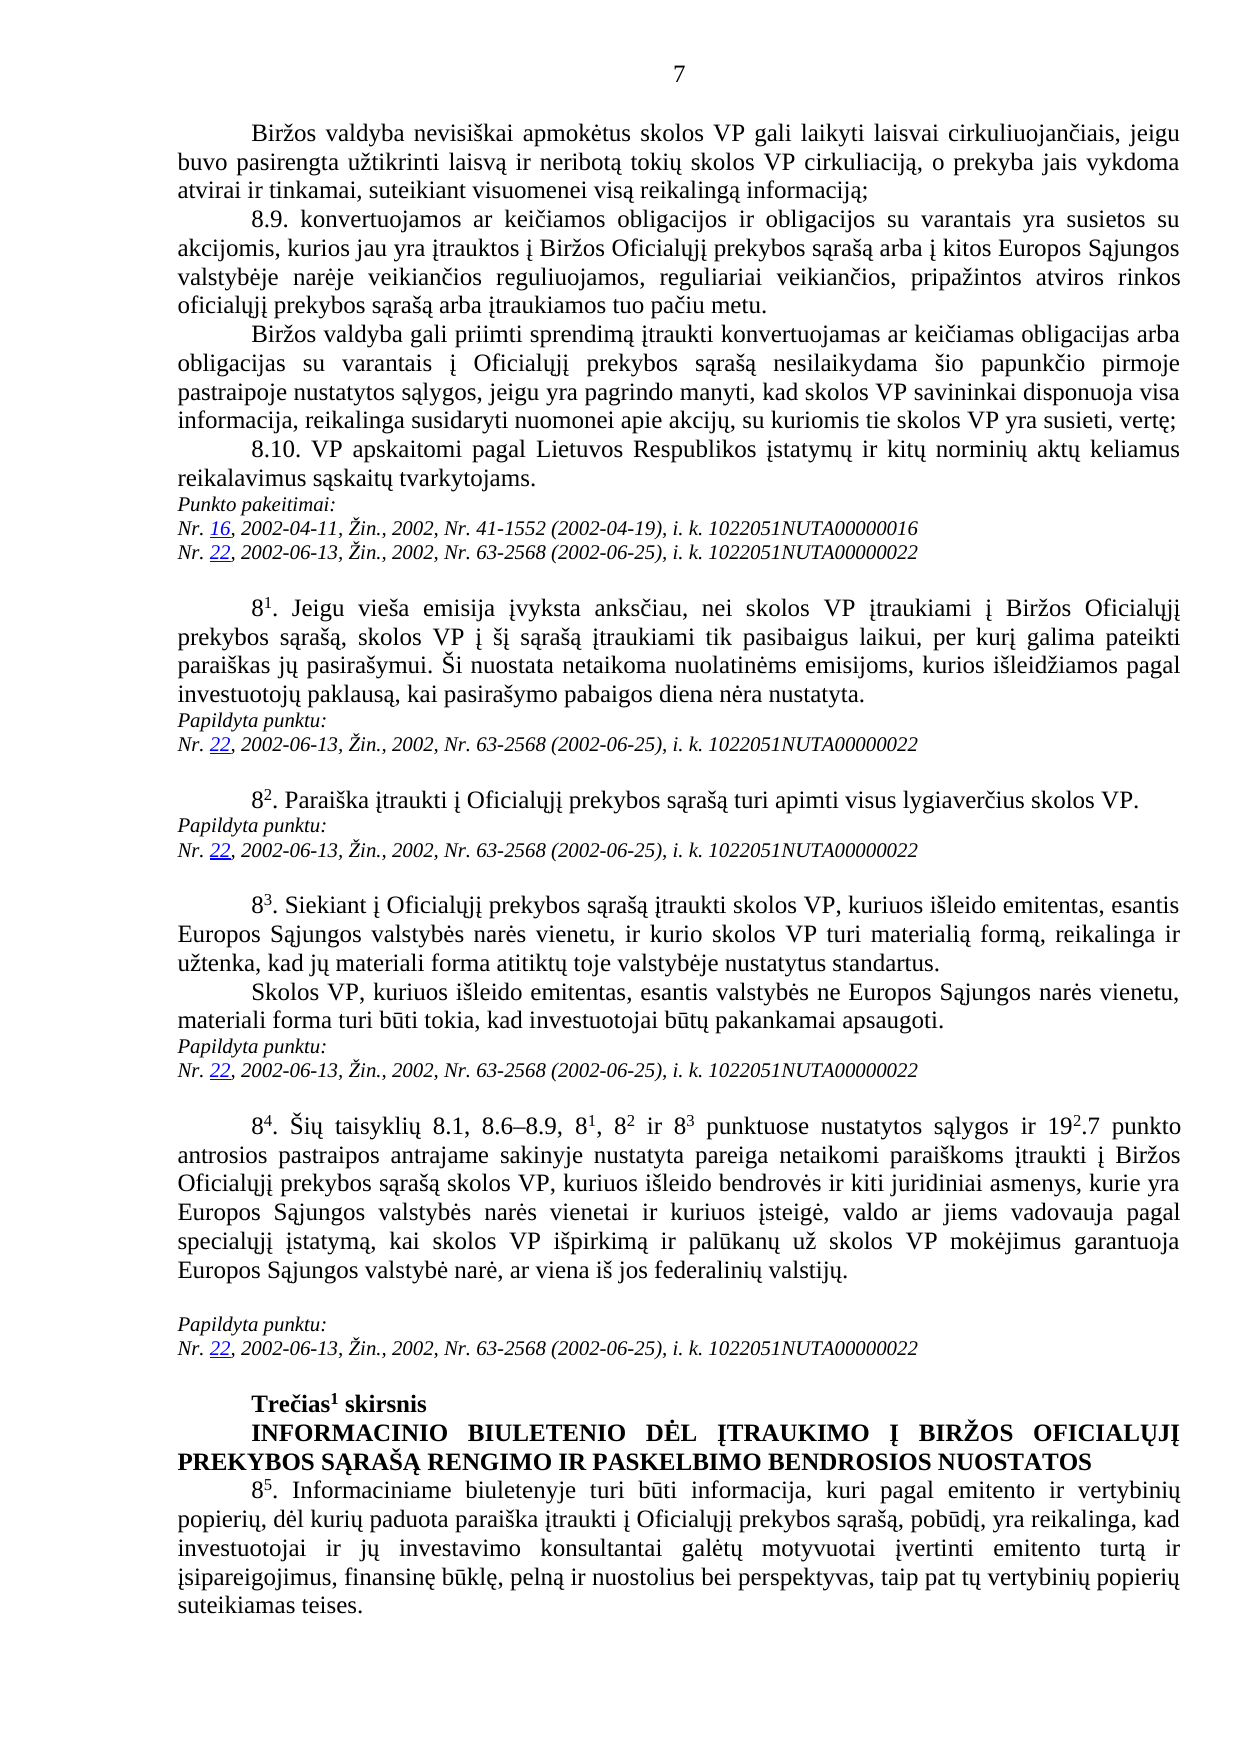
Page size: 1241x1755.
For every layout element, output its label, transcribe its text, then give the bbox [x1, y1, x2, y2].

text Nr. 22, 2002-06-13, Žin., 2002, Nr. 63-2568 (2002-06-25), i. k. 1022051NUTA00000022 [177, 540, 1181, 564]
text 81. Jeigu vieša emisija įvyksta anksčiau, nei skolos VP įtraukiami į Biržos Oficialųjį prekybos sąrašą, skolos VP į šį sąrašą įtraukiami tik pasibaigus laikui, per kurį galima pateikti paraiškas jų pasirašymui. Ši nuostata netaikoma nuolatinėms emisijoms, kurios išleidžiamos pagal investuotojų paklausą, kai pasirašymo pabaigos diena nėra nustatyta. [177, 593, 1181, 708]
text 82. Paraiška įtraukti į Oficialųjį prekybos sąrašą turi apimti visus lygiaverčius skolos VP. [177, 785, 1181, 813]
text Biržos valdyba nevisiškai apmokėtus skolos VP gali laikyti laisvai cirkuliuojančiais, jeigu buvo pasirengta užtikrinti laisvą ir neribotą tokių skolos VP cirkuliaciją, o prekyba jais vykdoma atvirai ir tinkamai, suteikiant visuomenei visą reikalingą informaciją; [177, 118, 1181, 204]
text 8.9. konvertuojamos ar keičiamos obligacijos ir obligacijos su varantais yra susietos su akcijomis, kurios jau yra įtrauktos į Biržos Oficialųjį prekybos sąrašą arba į kitos Europos Sąjungos valstybėje narėje veikiančios reguliuojamos, reguliariai veikiančios, pripažintos atviros rinkos oficialųjį prekybos sąrašą arba įtraukiamos tuo pačiu metu. [177, 204, 1181, 319]
text Papildyta punktu: [177, 1312, 1181, 1336]
text 84. Šių taisyklių 8.1, 8.6–8.9, 81, 82 ir 83 punktuose nustatytos sąlygos ir 192.7 punkto antrosios pastraipos antrajame sakinyje nustatyta pareiga netaikomi paraiškoms įtraukti į Biržos Oficialųjį prekybos sąrašą skolos VP, kuriuos išleido bendrovės ir kiti juridiniai asmenys, kurie yra Europos Sąjungos valstybės narės vienetai ir kuriuos įsteigė, valdo ar jiems vadovauja pagal specialųjį įstatymą, kai skolos VP išpirkimą ir palūkanų už skolos VP mokėjimus garantuoja Europos Sąjungos valstybė narė, ar viena iš jos federalinių valstijų. [177, 1111, 1181, 1283]
text Papildyta punktu: [177, 813, 1181, 837]
text Biržos valdyba gali priimti sprendimą įtraukti konvertuojamas ar keičiamas obligacijas arba obligacijas su varantais į Oficialųjį prekybos sąrašą nesilaikydama šio papunkčio pirmoje pastraipoje nustatytos sąlygos, jeigu yra pagrindo manyti, kad skolos VP savininkai disponuoja visa informacija, reikalinga susidaryti nuomonei apie akcijų, su kuriomis tie skolos VP yra susieti, vertę; [177, 319, 1181, 434]
text 8.10. VP apskaitomi pagal Lietuvos Respublikos įstatymų ir kitų norminių aktų keliamus reikalavimus sąskaitų tvarkytojams. [177, 434, 1181, 492]
text Nr. 22, 2002-06-13, Žin., 2002, Nr. 63-2568 (2002-06-25), i. k. 1022051NUTA00000022 [177, 1058, 1181, 1082]
text Nr. 22, 2002-06-13, Žin., 2002, Nr. 63-2568 (2002-06-25), i. k. 1022051NUTA00000022 [177, 732, 1181, 756]
text Nr. 16, 2002-04-11, Žin., 2002, Nr. 41-1552 (2002-04-19), i. k. 1022051NUTA00000016 [177, 516, 1181, 540]
text 83. Siekiant į Oficialųjį prekybos sąrašą įtraukti skolos VP, kuriuos išleido emitentas, esantis Europos Sąjungos valstybės narės vienetu, ir kurio skolos VP turi materialią formą, reikalinga ir užtenka, kad jų materiali forma atitiktų toje valstybėje nustatytus standartus. [177, 890, 1181, 977]
text Nr. 22, 2002-06-13, Žin., 2002, Nr. 63-2568 (2002-06-25), i. k. 1022051NUTA00000022 [177, 1336, 1181, 1360]
text Trečias1 skirsnis [177, 1389, 1181, 1418]
text INFORMACINIO BIULETENIO DĖL ĮTRAUKIMO Į BIRŽOS OFICIALŲJĮ PREKYBOS SĄRAŠĄ RENGIMO IR PASKELBIMO BENDROSIOS NUOSTATOS [177, 1418, 1181, 1475]
text Papildyta punktu: [177, 1034, 1181, 1058]
text Skolos VP, kuriuos išleido emitentas, esantis valstybės ne Europos Sąjungos narės vienetu, materiali forma turi būti tokia, kad investuotojai būtų pakankamai apsaugoti. [177, 977, 1181, 1034]
text Nr. 22, 2002-06-13, Žin., 2002, Nr. 63-2568 (2002-06-25), i. k. 1022051NUTA00000022 [177, 837, 1181, 862]
text Papildyta punktu: [177, 708, 1181, 732]
text Punkto pakeitimai: [177, 492, 1181, 516]
text 85. Informaciniame biuletenyje turi būti informacija, kuri pagal emitento ir vertybinių popierių, dėl kurių paduota paraiška įtraukti į Oficialųjį prekybos sąrašą, pobūdį, yra reikalinga, kad investuotojai ir jų investavimo konsultantai galėtų motyvuotai įvertinti emitento turtą ir įsipareigojimus, finansinę būklę, pelną ir nuostolius bei perspektyvas, taip pat tų vertybinių popierių suteikiamas teises. [177, 1475, 1181, 1619]
